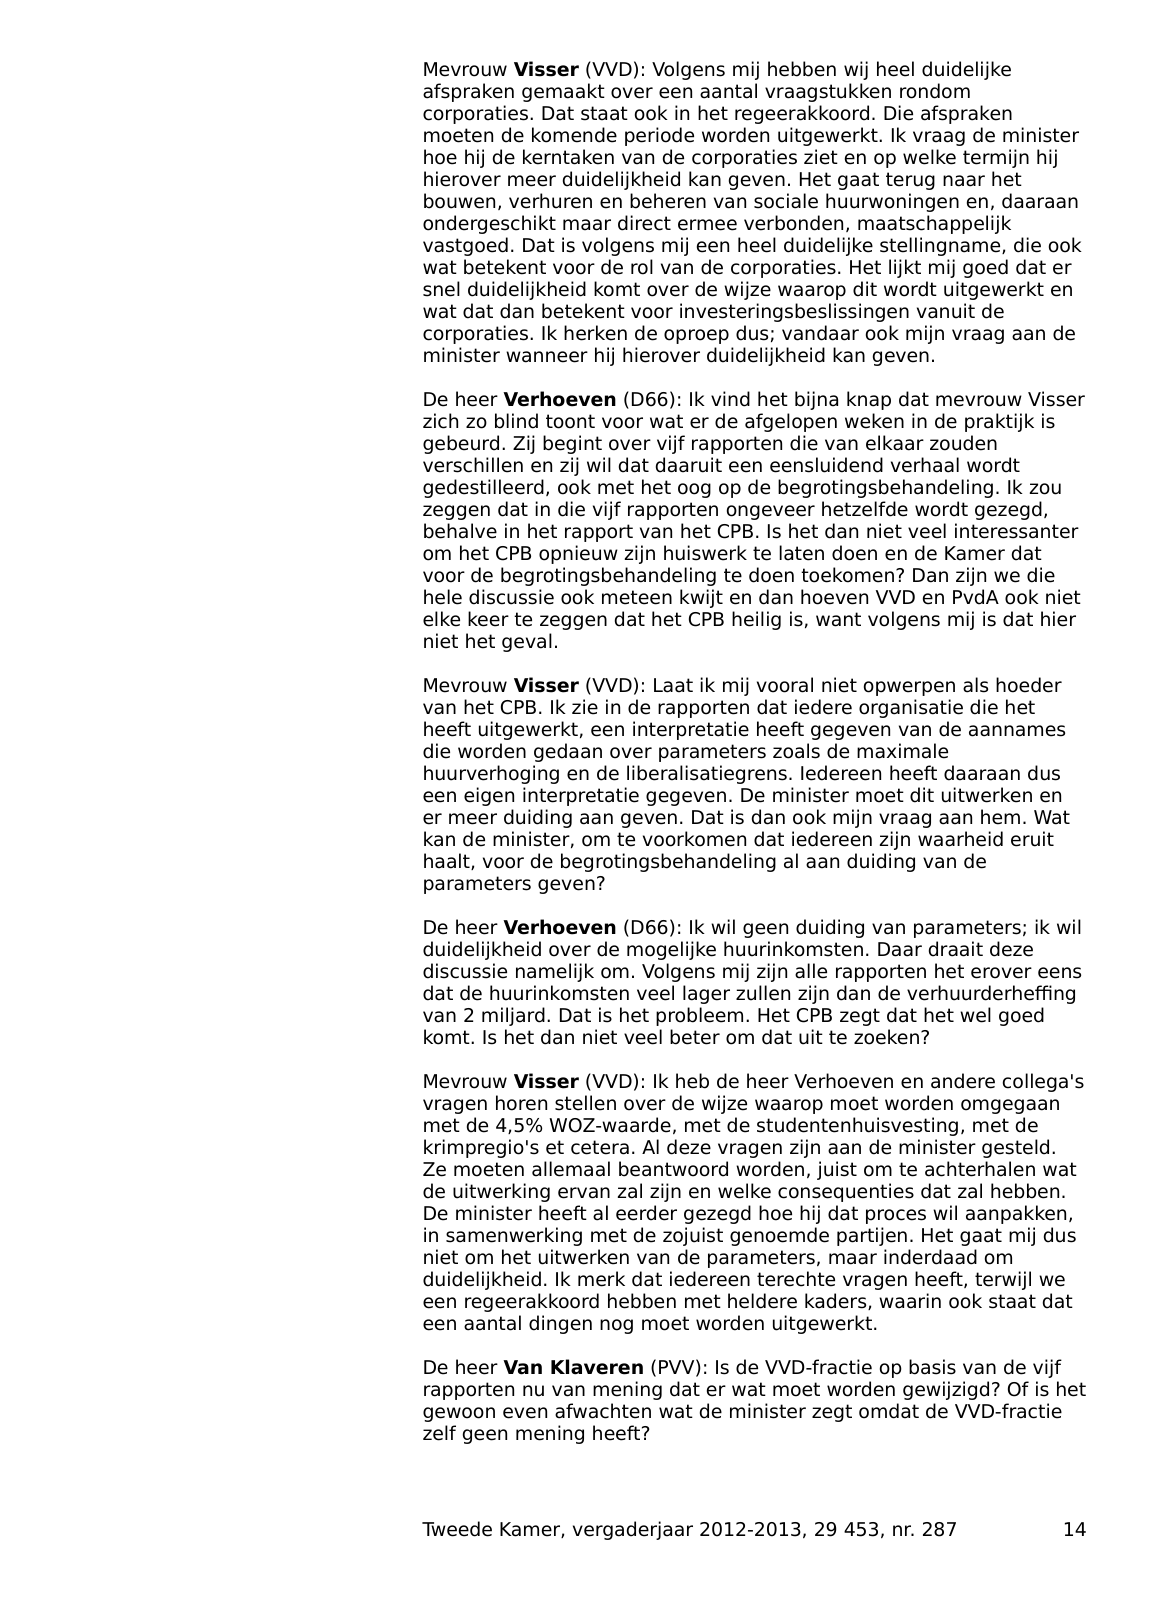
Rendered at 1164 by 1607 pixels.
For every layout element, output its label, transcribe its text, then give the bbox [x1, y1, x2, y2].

text Mevrouw Visser (VVD): Laat ik mij vooral niet opwerpen als hoeder van het CPB. Ik zie in de rapporten dat iedere organisatie die het heeft uitgewerkt, een interpretatie heeft gegeven van de aannames die worden gedaan over parameters zoals de maximale huurverhoging en de liberalisatiegrens. Iedereen heeft daaraan dus een eigen interpretatie gegeven. De minister moet dit uitwerken en er meer duiding aan geven. Dat is dan ook mijn vraag aan hem. Wat kan de minister, om te voorkomen dat iedereen zijn waarheid eruit haalt, voor de begrotingsbehandeling al aan duiding van de parameters geven? [422, 675, 1087, 895]
text Mevrouw Visser (VVD): Ik heb de heer Verhoeven en andere collega's vragen horen stellen over de wijze waarop moet worden omgegaan met de 4,5% WOZ-waarde, met de studentenhuisvesting, met de krimpregio's et cetera. Al deze vragen zijn aan de minister gesteld. Ze moeten allemaal beantwoord worden, juist om te achterhalen wat de uitwerking ervan zal zijn en welke consequenties dat zal hebben. De minister heeft al eerder gezegd hoe hij dat proces wil aanpakken, in samenwerking met de zojuist genoemde partijen. Het gaat mij dus niet om het uitwerken van de parameters, maar inderdaad om duidelijkheid. Ik merk dat iedereen terechte vragen heeft, terwijl we een regeerakkoord hebben met heldere kaders, waarin ook staat dat een aantal dingen nog moet worden uitgewerkt. [422, 1071, 1087, 1335]
text De heer Van Klaveren (PVV): Is de VVD-fractie op basis van de vijf rapporten nu van mening dat er wat moet worden gewijzigd? Of is het gewoon even afwachten wat de minister zegt omdat de VVD-fractie zelf geen mening heeft? [422, 1357, 1087, 1445]
text Mevrouw Visser (VVD): Volgens mij hebben wij heel duidelijke afspraken gemaakt over een aantal vraagstukken rondom corporaties. Dat staat ook in het regeerakkoord. Die afspraken moeten de komende periode worden uitgewerkt. Ik vraag de minister hoe hij de kerntaken van de corporaties ziet en op welke termijn hij hierover meer duidelijkheid kan geven. Het gaat terug naar het bouwen, verhuren en beheren van sociale huurwoningen en, daaraan ondergeschikt maar direct ermee verbonden, maatschappelijk vastgoed. Dat is volgens mij een heel duidelijke stellingname, die ook wat betekent voor de rol van de corporaties. Het lijkt mij goed dat er snel duidelijkheid komt over de wijze waarop dit wordt uitgewerkt en wat dat dan betekent voor investeringsbeslissingen vanuit de corporaties. Ik herken de oproep dus; vandaar ook mijn vraag aan de minister wanneer hij hierover duidelijkheid kan geven. [422, 59, 1087, 367]
text De heer Verhoeven (D66): Ik vind het bijna knap dat mevrouw Visser zich zo blind toont voor wat er de afgelopen weken in de praktijk is gebeurd. Zij begint over vijf rapporten die van elkaar zouden verschillen en zij wil dat daaruit een eensluidend verhaal wordt gedestilleerd, ook met het oog op de begrotingsbehandeling. Ik zou zeggen dat in die vijf rapporten ongeveer hetzelfde wordt gezegd, behalve in het rapport van het CPB. Is het dan niet veel interessanter om het CPB opnieuw zijn huiswerk te laten doen en de Kamer dat voor de begrotingsbehandeling te doen toekomen? Dan zijn we die hele discussie ook meteen kwijt en dan hoeven VVD en PvdA ook niet elke keer te zeggen dat het CPB heilig is, want volgens mij is dat hier niet het geval. [422, 389, 1087, 653]
text De heer Verhoeven (D66): Ik wil geen duiding van parameters; ik wil duidelijkheid over de mogelijke huurinkomsten. Daar draait deze discussie namelijk om. Volgens mij zijn alle rapporten het erover eens dat de huurinkomsten veel lager zullen zijn dan de verhuurderheffing van 2 miljard. Dat is het probleem. Het CPB zegt dat het wel goed komt. Is het dan niet veel beter om dat uit te zoeken? [422, 917, 1087, 1049]
